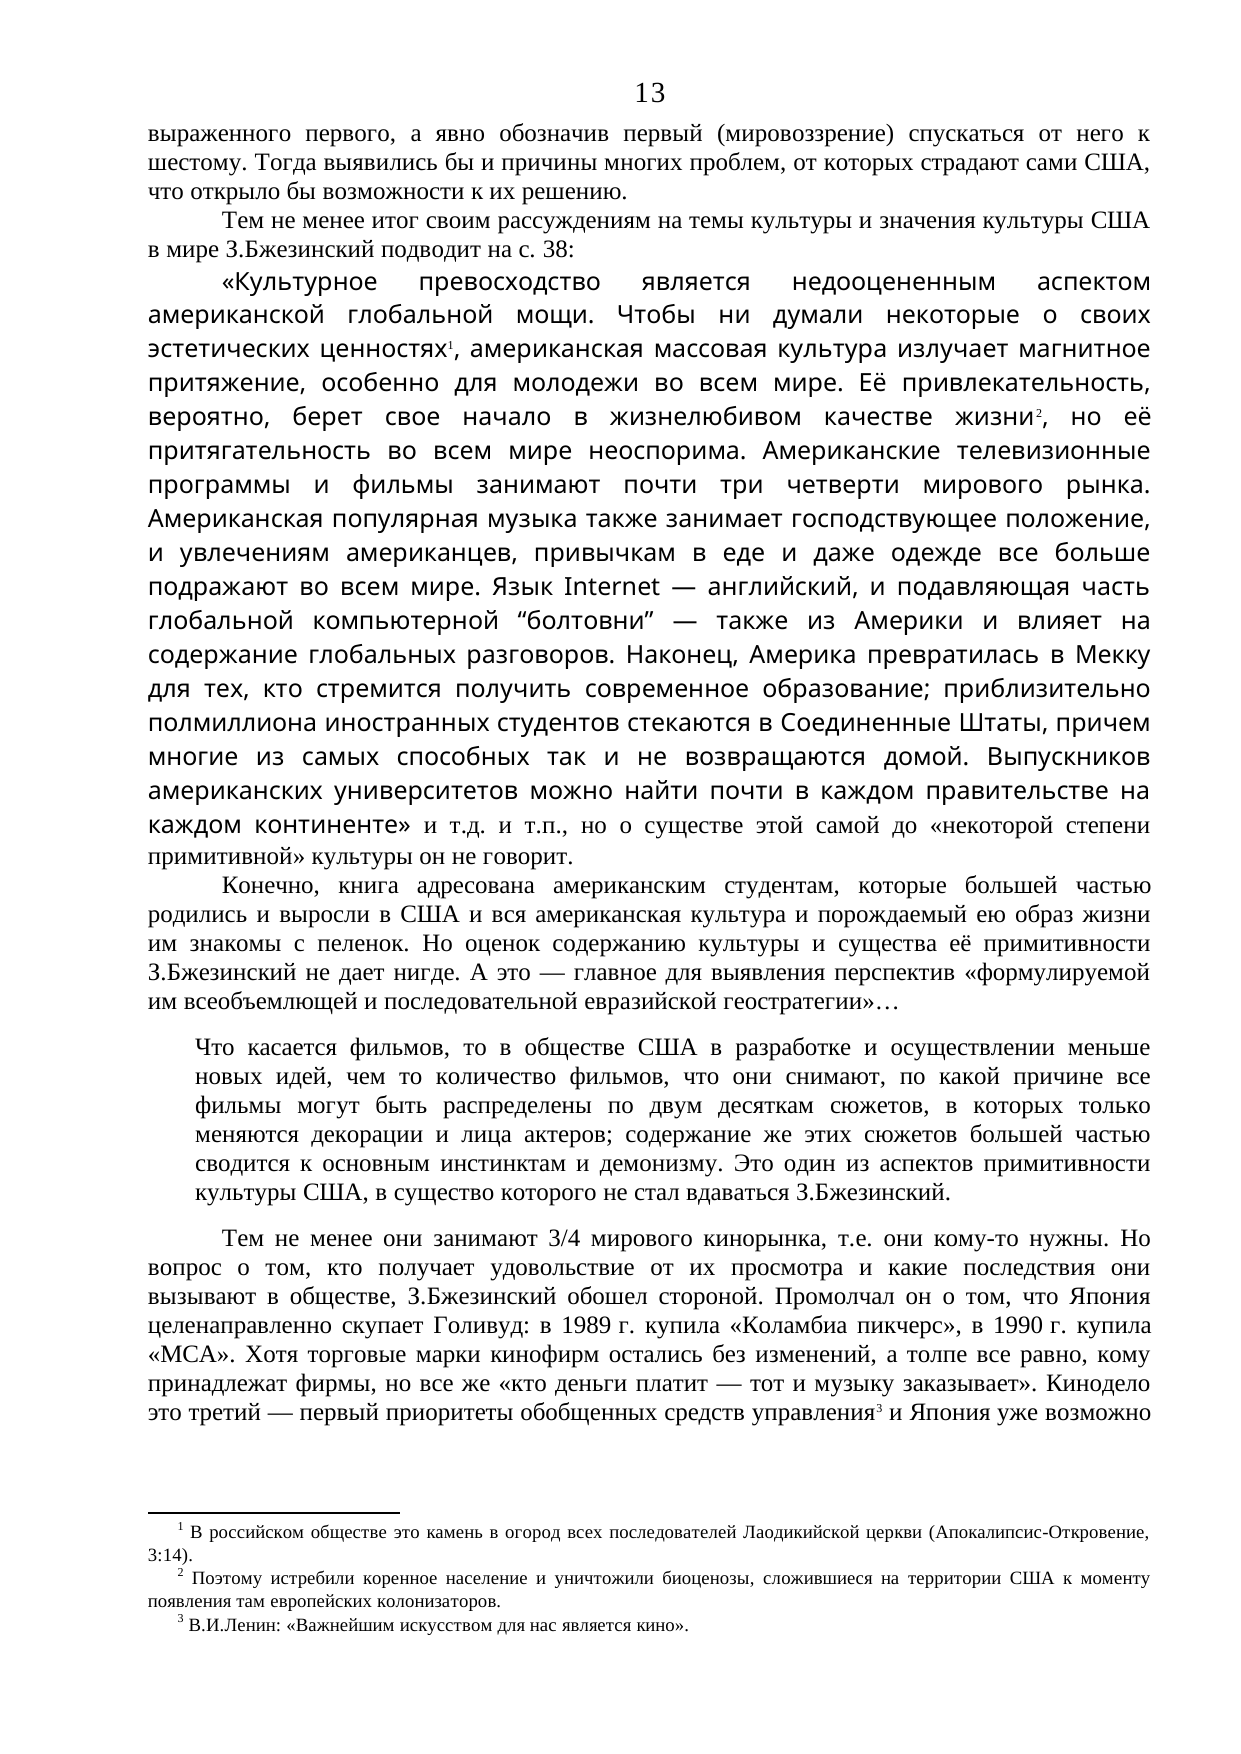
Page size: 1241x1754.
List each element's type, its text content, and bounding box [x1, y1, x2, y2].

text Поэтому истребили коренное население и уничтожили биоценозы, сложившиеся на территории США к моменту появления там европейских колонизаторов. [148, 1565, 1152, 1611]
text Что касается фильмов, то в обществе США в разработке и осуществлении меньше новых идей, чем то количество фильмов, что они снимают, по какой причине все фильмы могут быть распределены по двум десяткам сюжетов, в которых только меняются декорации и лица актеров; содержание же этих сюжетов большей частью сводится к основным инстинктам и демонизму. Это один из аспектов примитивности культуры США, в существо которого не стал вдаваться З.Бжезинский. [195, 1032, 1152, 1206]
text Конечно, книга адресована американским студентам, которые большей частью родились и выросли в США и вся американская культура и порождаемый ею образ жизни им знакомы с пеленок. Но оценок содержанию культуры и существа её примитивности З.Бжезинский не дает нигде. А это — главное для выявления перспектив «формулируемой им всеобъемлющей и последовательной евразийской геостратегии»… [148, 870, 1152, 1015]
text Тем не менее они занимают 3/4 мирового кинорынка, т.е. они кому-то нужны. Но вопрос о том, кто получает удовольствие от их просмотра и какие последствия они вызывают в обществе, З.Бжезинский обошел стороной. Промолчал он о том, что Япония целенаправленно скупает Голивуд: в 1989 г. купила «Коламбиа пикчерс», в 1990 г. купила «МСА». Хотя торговые марки кинофирм остались без изменений, а толпе все равно, кому принадлежат фирмы, но все же «кто деньги платит — тот и музыку заказывает». Кинодело это третий — первый приоритеты обобщенных средств управления и Япония уже возможно [148, 1223, 1152, 1455]
text выраженного первого, а явно обозначив первый (мировоззрение) спускаться от него к шестому. Тогда выявились бы и причины многих проблем, от которых страдают сами США, что открыло бы возможности к их решению. [148, 118, 1152, 205]
text «Культурное превосходство является недооцененным аспектом американской глобальной мощи. Чтобы ни думали некоторые о своих эстетических ценностях, американская массовая культура излучает магнитное притяжение, особенно для молодежи во всем мире. Её привлекательность, вероятно, берет свое начало в жизнелюбивом качестве жизни, но её притягательность во всем мире неоспорима. Американские телевизионные программы и фильмы занимают почти три четверти мирового рынка. Американская популярная музыка также занимает господствующее положение, и увлечениям американцев, привычкам в еде и даже одежде все больше подражают во всем мире. Язык Internet — английский, и подавляющая часть глобальной компьютерной “болтовни” — также из Америки и влияет на содержание глобальных разговоров. Наконец, Америка превратилась в Мекку для тех, кто стремится получить современное образование; приблизительно полмиллиона иностранных студентов стекаются в Соединенные Штаты, причем многие из самых способных так и не возвращаются домой. Выпускников американских университетов можно найти почти в каждом правительстве на каждом континенте» и т.д. и т.п., но о существе этой самой до «некоторой степени примитивной» культуры он не говорит. [148, 263, 1152, 870]
text Тем не менее итог своим рассуждениям на темы культуры и значения культуры США в мире З.Бжезинский подводит на с. 38: [148, 205, 1152, 263]
text В российском обществе это камень в огород всех последователей Лаодикийской церкви (Апокалипсис-Откровение, 3:14). [148, 1519, 1152, 1565]
text В.И.Ленин: «Важнейшим искусством для нас является кино». [148, 1611, 1152, 1635]
